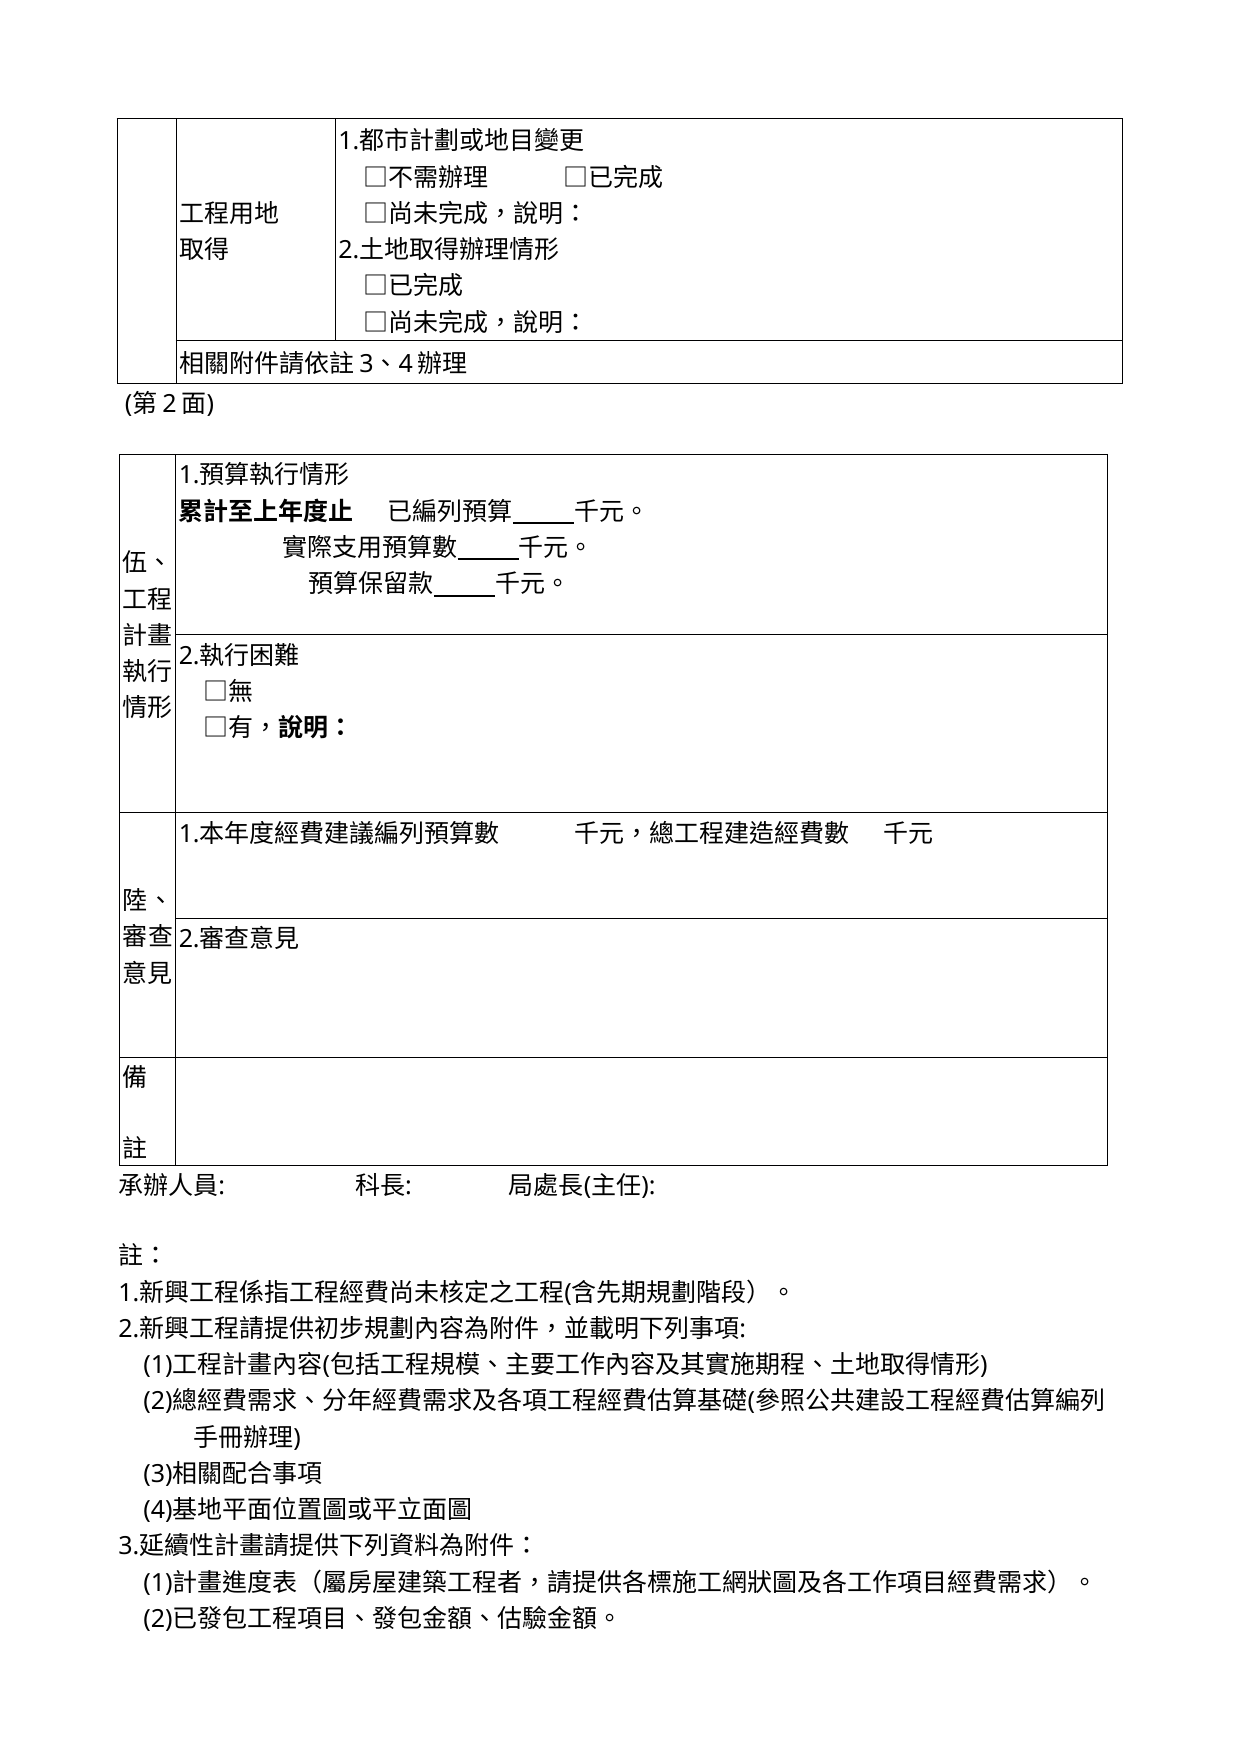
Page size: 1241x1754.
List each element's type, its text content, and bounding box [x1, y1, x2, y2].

text (2)已發包工程項目、發包金額、估驗金額。 [118, 1598, 1122, 1634]
table_cell 1.本年度經費建議編列預算數 千元，總工程建造經費數 千元 [176, 813, 1107, 917]
table_header 伍、工程計畫 執行情形 [120, 455, 175, 812]
text 註： [118, 1236, 1122, 1272]
table_cell 工程用地 取得 [177, 119, 335, 340]
table_cell 陸、審查意見 [120, 813, 175, 1057]
table_cell 2.執行困難 □無 □有，說明： [176, 635, 1107, 812]
table_header 1.預算執行情形 累計至上年度止 已編列預算 千元。 實際支用預算數 千元。 預算保留款 千元。 [176, 455, 1107, 634]
text (3)相關配合事項 [118, 1453, 1122, 1489]
table_cell [176, 1058, 1107, 1164]
text 3.延續性計畫請提供下列資料為附件： [118, 1526, 1122, 1562]
text (1)計畫進度表（屬房屋建築工程者，請提供各標施工網狀圖及各工作項目經費需求）。 [118, 1562, 1122, 1598]
table_cell [118, 119, 176, 383]
text (第2面) [118, 384, 1122, 420]
table_cell 1.都市計劃或地目變更 □不需辦理 □已完成 □尚未完成，說明： 2.土地取得辦理情形 □已完成 □尚未完成，說明： [336, 119, 1122, 340]
text 2.新興工程請提供初步規劃內容為附件，並載明下列事項: [118, 1308, 1122, 1344]
table_cell 相關附件請依註3、4辦理 [177, 341, 1122, 383]
text (4)基地平面位置圖或平立面圖 [118, 1489, 1122, 1526]
text (1)工程計畫內容(包括工程規模、主要工作內容及其實施期程、土地取得情形) [118, 1344, 1122, 1381]
table_cell 備 註 [120, 1058, 175, 1164]
text (2)總經費需求、分年經費需求及各項工程經費估算基礎(參照公共建設工程經費估算編列手冊辦理) [143, 1381, 1122, 1453]
text 1.新興工程係指工程經費尚未核定之工程(含先期規劃階段）。 [118, 1272, 1122, 1308]
text 承辦人員: 科長: 局處長(主任): [118, 1166, 1122, 1202]
table_cell 2.審查意見 [176, 919, 1107, 1057]
